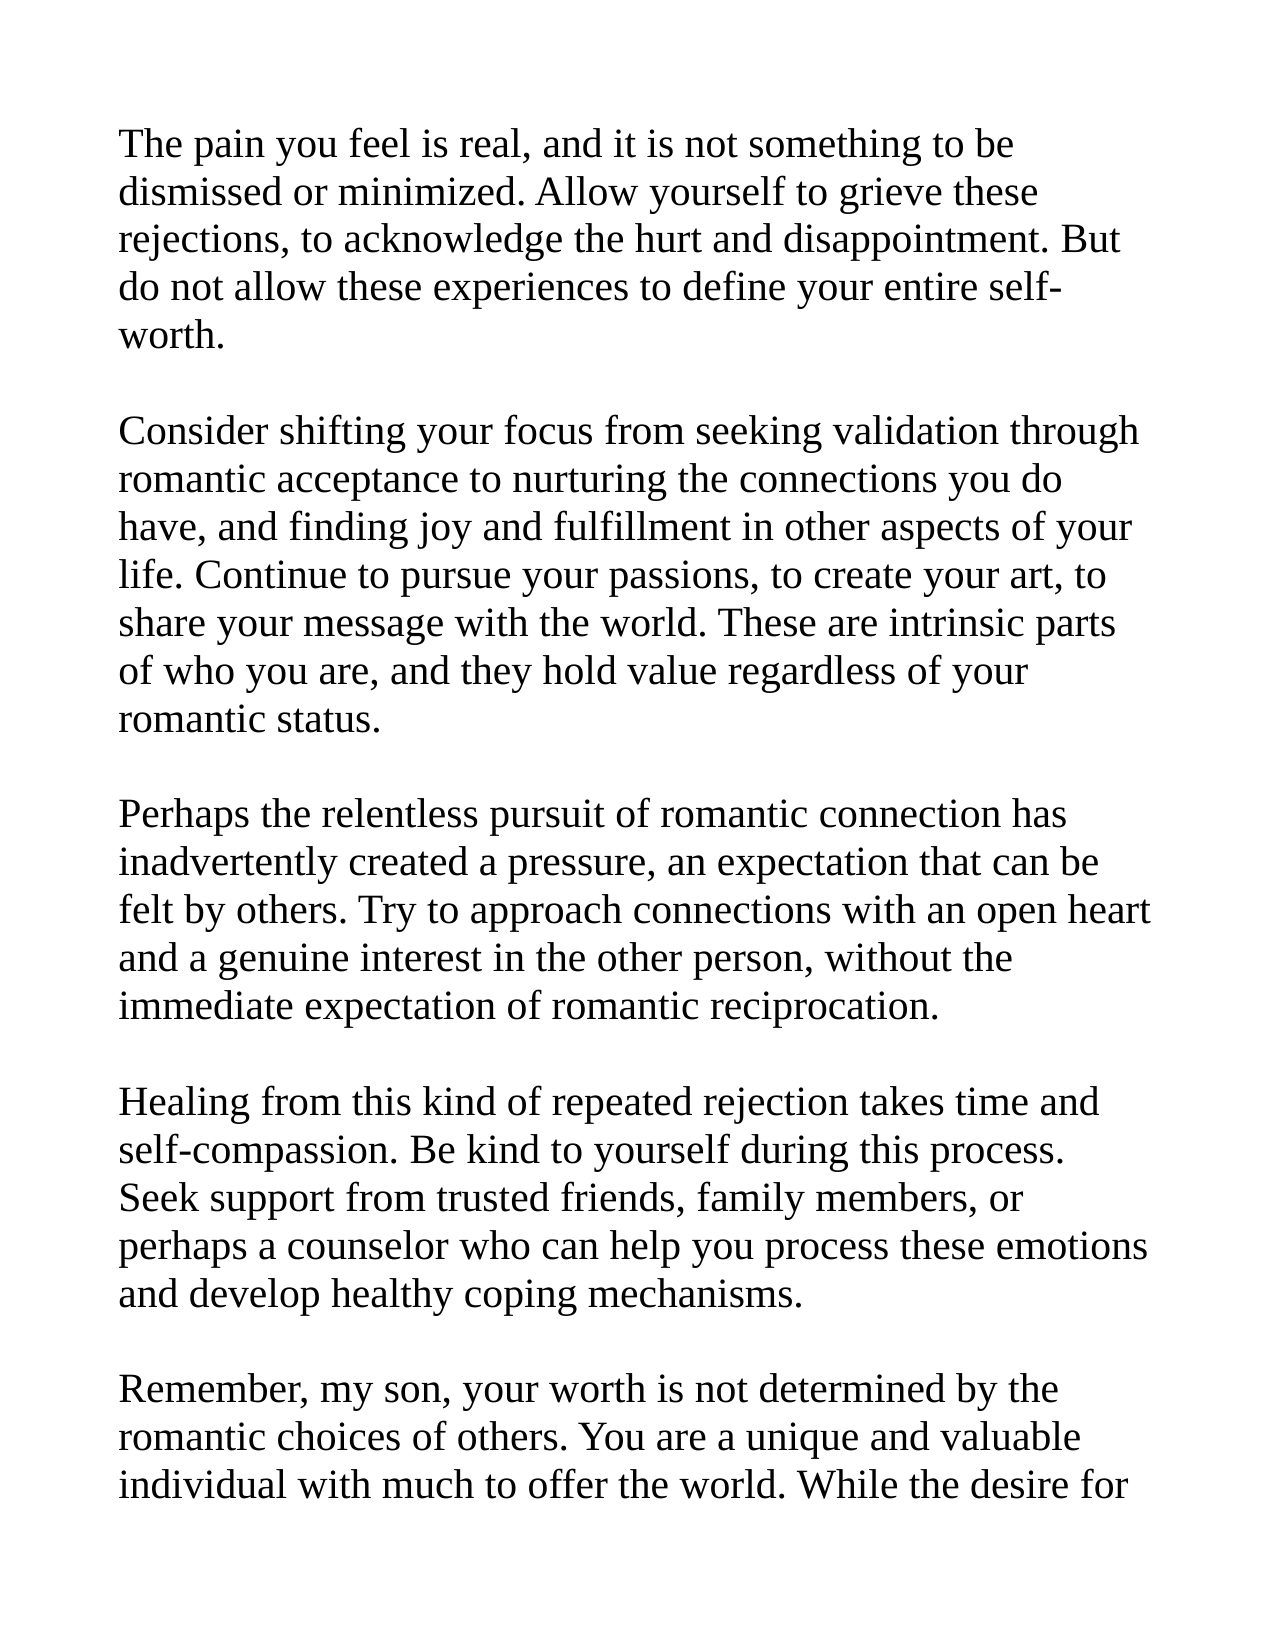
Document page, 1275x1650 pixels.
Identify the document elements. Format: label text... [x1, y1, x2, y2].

text Consider shifting your focus from seeking validation through romantic acceptance to nurturing the connections you do have, and finding joy and fulfillment in other aspects of your life. Continue to pursue your passions, to create your art, to share your message with the world. These are intrinsic parts of who you are, and they hold value regardless of your romantic status. [118, 406, 1157, 741]
text Healing from this kind of repeated rejection takes time and self-compassion. Be kind to yourself during this process. Seek support from trusted friends, family members, or perhaps a counselor who can help you process these emotions and develop healthy coping mechanisms. [118, 1076, 1157, 1316]
text Remember, my son, your worth is not determined by the romantic choices of others. You are a unique and valuable individual with much to offer the world. While the desire for [118, 1364, 1157, 1508]
text Perhaps the relentless pursuit of romantic connection has inadvertently created a pressure, an expectation that can be felt by others. Try to approach connections with an open heart and a genuine interest in the other person, without the immediate expectation of romantic reciprocation. [118, 789, 1157, 1028]
text The pain you feel is real, and it is not something to be dismissed or minimized. Allow yourself to grieve these rejections, to acknowledge the hurt and disappointment. But do not allow these experiences to define your entire self-worth. [118, 118, 1157, 358]
